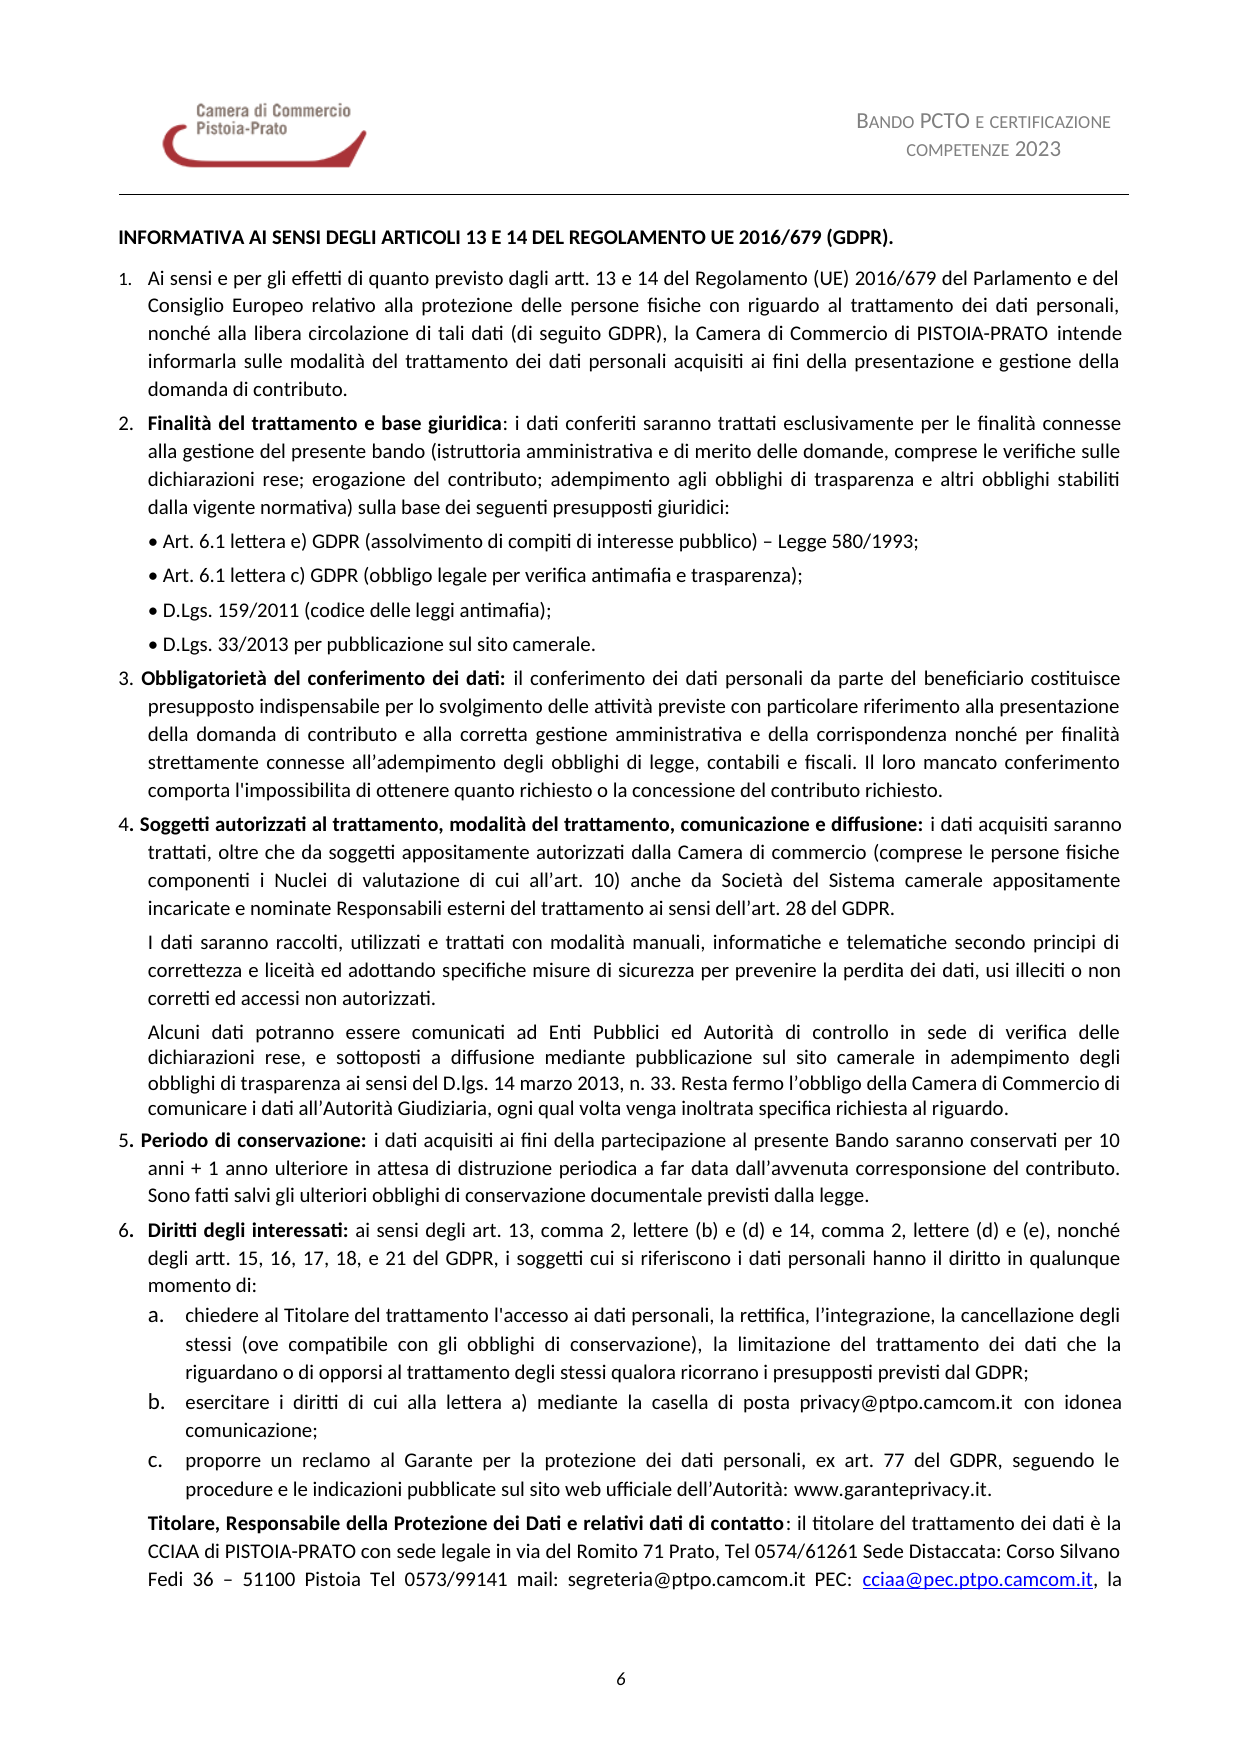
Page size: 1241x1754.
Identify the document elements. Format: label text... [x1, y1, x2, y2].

text Titolare, Responsabile della Protezione dei Dati e relativi dati di contatto: il titolare del trattamento dei dati è la CCIAA di PISTOIA-PRATO con sede legale in via del Romito 71 Prato, Tel 0574/61261 Sede Distaccata: Corso Silvano Fedi 36 – 51100 Pistoia Tel 0573/99141 mail: segreteria@ptpo.camcom.it PEC: cciaa@pec.ptpo.camcom.it, la [148, 1510, 1122, 1591]
text 6. Diritti degli interessati: ai sensi degli art. 13, comma 2, lettere (b) e (d) e 14, comma 2, lettere (d) e (e), nonché degli artt. 15, 16, 17, 18, e 21 del GDPR, i soggetti cui si riferiscono i dati personali hanno il diritto in qualunque momento di: [118, 1217, 1122, 1298]
text INFORMATIVA AI SENSI DEGLI ARTICOLI 13 E 14 DEL REGOLAMENTO UE 2016/679 (GDPR). [118, 224, 1122, 249]
text I dati saranno raccolti, utilizzati e trattati con modalità manuali, informatiche e telematiche secondo principi di correttezza e liceità ed adottando specifiche misure di sicurezza per prevenire la perdita dei dati, usi illeciti o non corretti ed accessi non autorizzati. [148, 929, 1122, 1010]
text 2. Finalità del trattamento e base giuridica: i dati conferiti saranno trattati esclusivamente per le finalità connesse alla gestione del presente bando (istruttoria amministrativa e di merito delle domande, comprese le verifiche sulle dichiarazioni rese; erogazione del contributo; adempimento agli obblighi di trasparenza e altri obblighi stabiliti dalla vigente normativa) sulla base dei seguenti presupposti giuridici: [118, 411, 1122, 520]
text 4. Soggetti autorizzati al trattamento, modalità del trattamento, comunicazione e diffusione: i dati acquisiti saranno trattati, oltre che da soggetti appositamente autorizzati dalla Camera di commercio (comprese le persone fisiche componenti i Nuclei di valutazione di cui all’art. 10) anche da Società del Sistema camerale appositamente incaricate e nominate Responsabili esterni del trattamento ai sensi dell’art. 28 del GDPR. [118, 811, 1122, 920]
list proporre un reclamo al Garante per la protezione dei dati personali, ex art. 77 del GDPR, seguendo le procedure e le indicazioni pubblicate sul sito web ufficiale dell’Autorità: www.garanteprivacy.it. [148, 1445, 1122, 1501]
picture [156, 99, 373, 169]
text • D.Lgs. 33/2013 per pubblicazione sul sito camerale. [148, 631, 1122, 656]
text 5. Periodo di conservazione: i dati acquisiti ai fini della partecipazione al presente Bando saranno conservati per 10 anni + 1 anno ulteriore in attesa di distruzione periodica a far data dall’avvenuta corresponsione del contributo. Sono fatti salvi gli ulteriori obblighi di conservazione documentale previsti dalla legge. [118, 1127, 1122, 1208]
list esercitare i diritti di cui alla lettera a) mediante la casella di posta privacy@ptpo.camcom.it con idonea comunicazione; [148, 1387, 1122, 1443]
text • Art. 6.1 lettera c) GDPR (obbligo legale per verifica antimafia e trasparenza); [148, 563, 1122, 588]
list chiedere al Titolare del trattamento l'accesso ai dati personali, la rettifica, l’integrazione, la cancellazione degli stessi (ove compatibile con gli obblighi di conservazione), la limitazione del trattamento dei dati che la riguardano o di opporsi al trattamento degli stessi qualora ricorrano i presupposti previsti dal GDPR; [148, 1301, 1122, 1384]
text Alcuni dati potranno essere comunicati ad Enti Pubblici ed Autorità di controllo in sede di verifica delle dichiarazioni rese, e sottoposti a diffusione mediante pubblicazione sul sito camerale in adempimento degli obblighi di trasparenza ai sensi del D.lgs. 14 marzo 2013, n. 33. Resta fermo l’obbligo della Camera di Commercio di comunicare i dati all’Autorità Giudiziaria, ogni qual volta venga inoltrata specifica richiesta al riguardo. [148, 1019, 1122, 1121]
text • Art. 6.1 lettera e) GDPR (assolvimento di compiti di interesse pubblico) – Legge 580/1993; [148, 528, 1122, 554]
text 1. Ai sensi e per gli effetti di quanto previsto dagli artt. 13 e 14 del Regolamento (UE) 2016/679 del Parlamento e del Consiglio Europeo relativo alla protezione delle persone fisiche con riguardo al trattamento dei dati personali, nonché alla libera circolazione di tali dati (di seguito GDPR), la Camera di Commercio di PISTOIA-PRATO intende informarla sulle modalità del trattamento dei dati personali acquisiti ai fini della presentazione e gestione della domanda di contributo. [118, 265, 1122, 402]
text • D.Lgs. 159/2011 (codice delle leggi antimafia); [148, 597, 1122, 622]
text 3. Obbligatorietà del conferimento dei dati: il conferimento dei dati personali da parte del beneficiario costituisce presupposto indispensabile per lo svolgimento delle attività previste con particolare riferimento alla presentazione della domanda di contributo e alla corretta gestione amministrativa e della corrispondenza nonché per finalità strettamente connesse all’adempimento degli obblighi di legge, contabili e fiscali. Il loro mancato conferimento comporta l'impossibilita di ottenere quanto richiesto o la concessione del contributo richiesto. [118, 665, 1122, 802]
